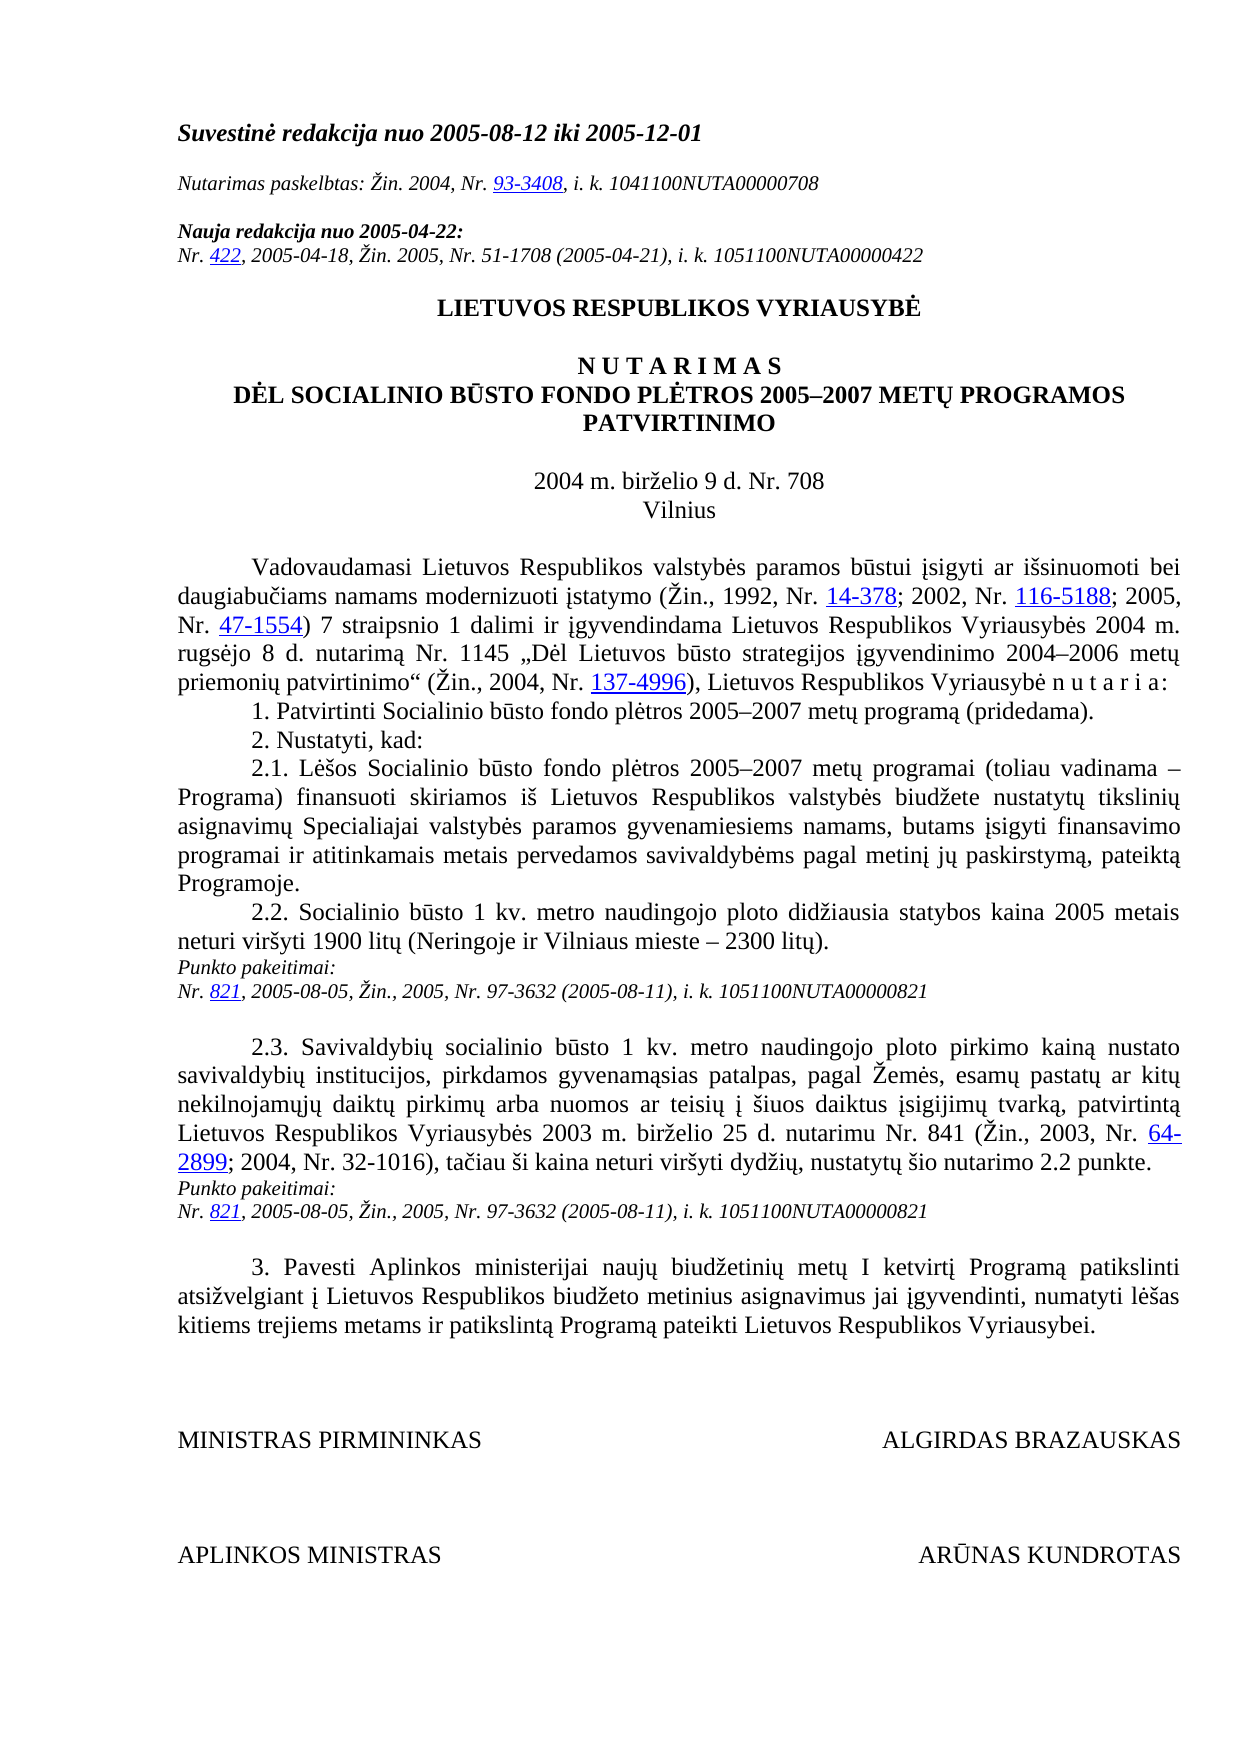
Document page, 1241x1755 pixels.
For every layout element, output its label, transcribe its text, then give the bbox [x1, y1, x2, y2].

text MINISTRAS PIRMININKAS ALGIRDAS BRAZAUSKAS [177, 1425, 1181, 1453]
text Nr. 821, 2005-08-05, Žin., 2005, Nr. 97-3632 (2005-08-11), i. k. 1051100NUTA00000821 [177, 979, 1181, 1003]
text Nr. 821, 2005-08-05, Žin., 2005, Nr. 97-3632 (2005-08-11), i. k. 1051100NUTA00000821 [177, 1199, 1181, 1223]
text DĖL SOCIALINIO BŪSTO FONDO PLĖTROS 2005–2007 METŲ PROGRAMOS PATVIRTINIMO [177, 380, 1181, 437]
text 2. Nustatyti, kad: [177, 725, 1181, 753]
text Punkto pakeitimai: [177, 955, 1181, 979]
text 2.2. Socialinio būsto 1 kv. metro naudingojo ploto didžiausia statybos kaina 2005 metais neturi viršyti 1900 litų (Neringoje ir Vilniaus mieste – 2300 litų). [177, 897, 1181, 955]
text Nr. 422, 2005-04-18, Žin. 2005, Nr. 51-1708 (2005-04-21), i. k. 1051100NUTA00000422 [177, 243, 1181, 267]
text NUTARIMAS [177, 351, 1181, 380]
text APLINKOS MINISTRAS ARŪNAS KUNDROTAS [177, 1540, 1181, 1568]
text Suvestinė redakcija nuo 2005-08-12 iki 2005-12-01 [177, 118, 1181, 147]
text Vilnius [177, 495, 1181, 523]
text LIETUVOS RESPUBLIKOS VYRIAUSYBĖ [177, 293, 1181, 322]
text Vadovaudamasi Lietuvos Respublikos valstybės paramos būstui įsigyti ar išsinuomoti bei daugiabučiams namams modernizuoti įstatymo (Žin., 1992, Nr. 14-378; 2002, Nr. 116-5188; 2005, Nr. 47-1554) 7 straipsnio 1 dalimi ir įgyvendindama Lietuvos Respublikos Vyriausybės 2004 m. rugsėjo 8 d. nutarimą Nr. 1145 „Dėl Lietuvos būsto strategijos įgyvendinimo 2004–2006 metų priemonių patvirtinimo“ (Žin., 2004, Nr. 137-4996), Lietuvos Respublikos Vyriausybė nutaria: [177, 552, 1181, 696]
text 3. Pavesti Aplinkos ministerijai naujų biudžetinių metų I ketvirtį Programą patikslinti atsižvelgiant į Lietuvos Respublikos biudžeto metinius asignavimus jai įgyvendinti, numatyti lėšas kitiems trejiems metams ir patikslintą Programą pateikti Lietuvos Respublikos Vyriausybei. [177, 1252, 1181, 1338]
text 2.1. Lėšos Socialinio būsto fondo plėtros 2005–2007 metų programai (toliau vadinama – Programa) finansuoti skiriamos iš Lietuvos Respublikos valstybės biudžete nustatytų tikslinių asignavimų Specialiajai valstybės paramos gyvenamiesiems namams, butams įsigyti finansavimo programai ir atitinkamais metais pervedamos savivaldybėms pagal metinį jų paskirstymą, pateiktą Programoje. [177, 753, 1181, 897]
text Nutarimas paskelbtas: Žin. 2004, Nr. 93-3408, i. k. 1041100NUTA00000708 [177, 171, 1181, 195]
text 2.3. Savivaldybių socialinio būsto 1 kv. metro naudingojo ploto pirkimo kainą nustato savivaldybių institucijos, pirkdamos gyvenamąsias patalpas, pagal Žemės, esamų pastatų ar kitų nekilnojamųjų daiktų pirkimų arba nuomos ar teisių į šiuos daiktus įsigijimų tvarką, patvirtintą Lietuvos Respublikos Vyriausybės 2003 m. birželio 25 d. nutarimu Nr. 841 (Žin., 2003, Nr. 64-2899; 2004, Nr. 32-1016), tačiau ši kaina neturi viršyti dydžių, nustatytų šio nutarimo 2.2 punkte. [177, 1032, 1181, 1175]
text 1. Patvirtinti Socialinio būsto fondo plėtros 2005–2007 metų programą (pridedama). [177, 696, 1181, 725]
text 2004 m. birželio 9 d. Nr. 708 [177, 466, 1181, 495]
text Nauja redakcija nuo 2005-04-22: [177, 219, 1181, 243]
text Punkto pakeitimai: [177, 1175, 1181, 1199]
